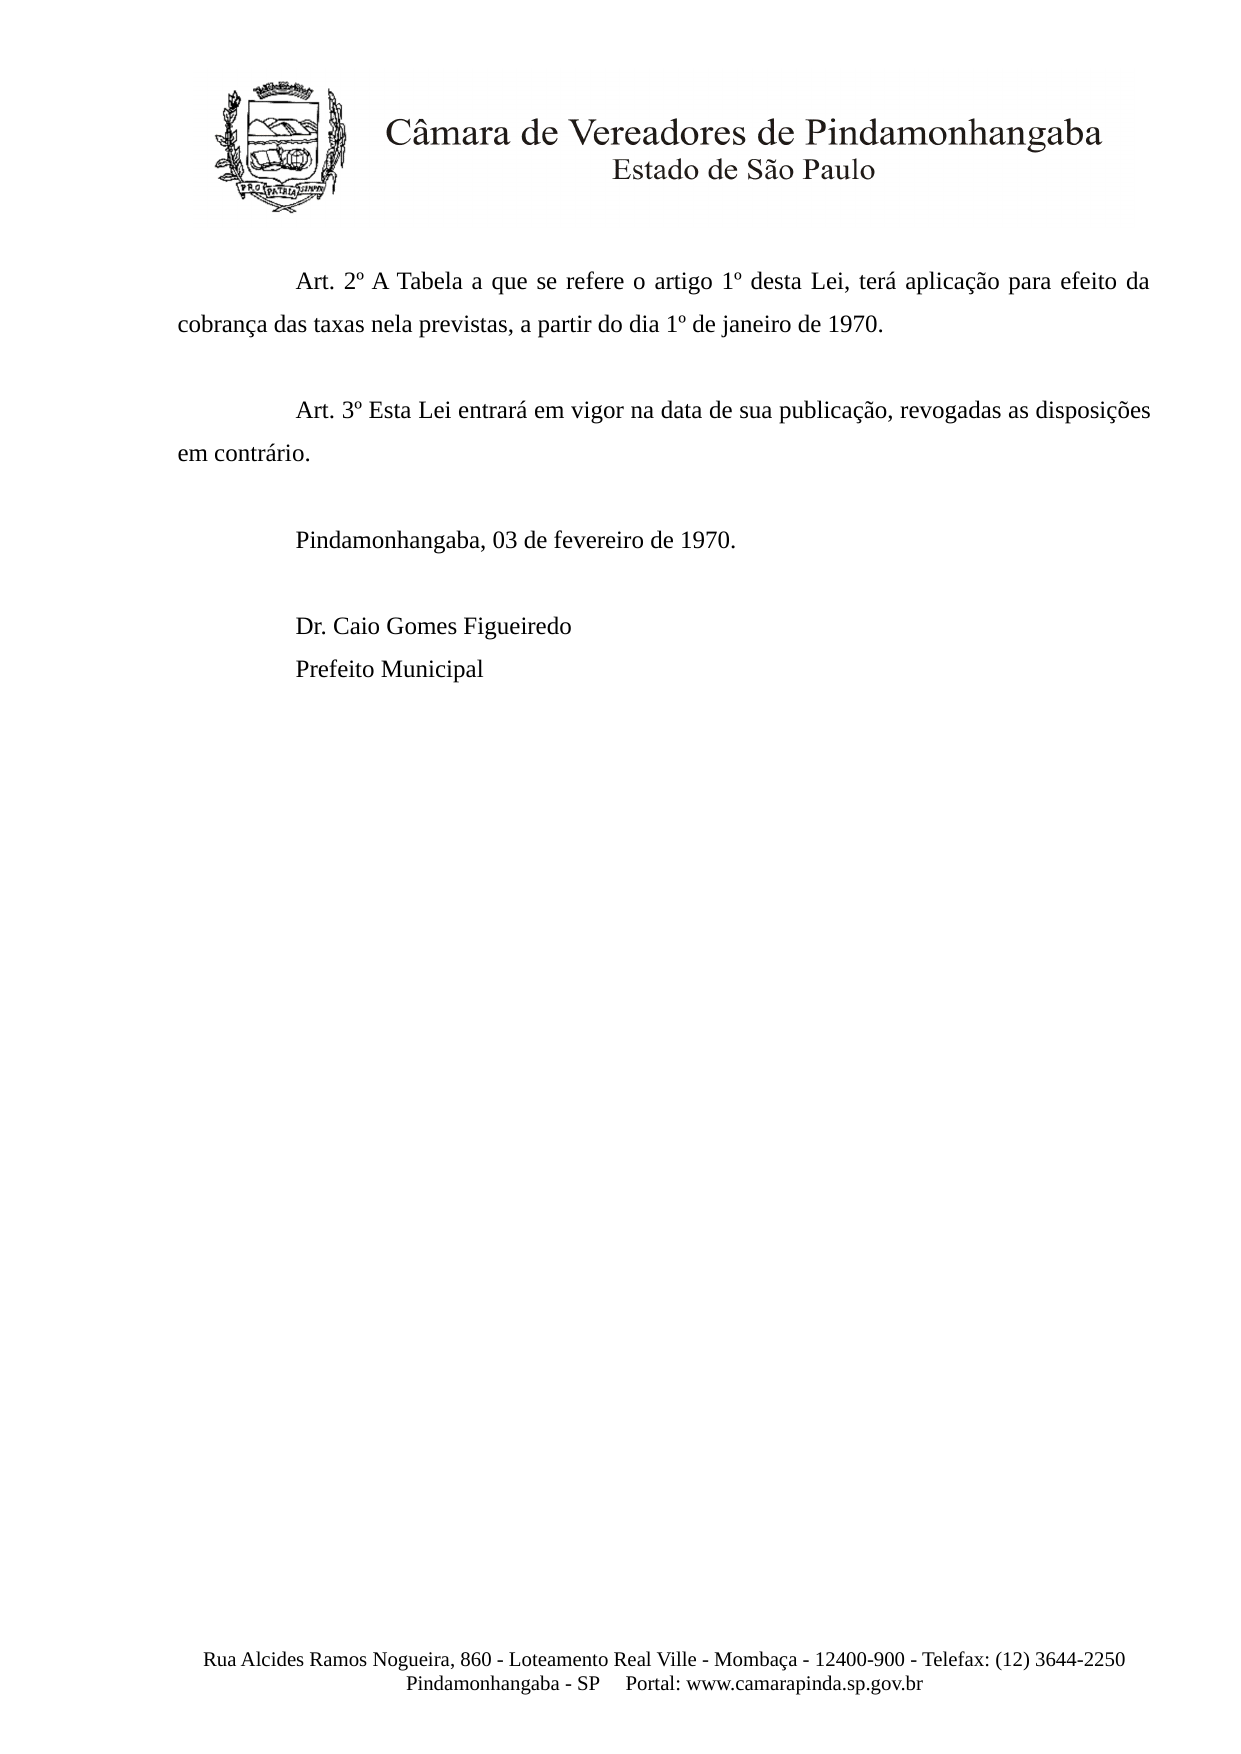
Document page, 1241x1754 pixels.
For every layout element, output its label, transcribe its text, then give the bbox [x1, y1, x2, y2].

text Pindamonhangaba, 03 de fevereiro de 1970. [177, 525, 1152, 553]
picture [193, 68, 1135, 228]
text Art. 3º Esta Lei entrará em vigor na data de sua publicação, revogadas as disposições em contrário. [177, 395, 1152, 467]
text Prefeito Municipal [177, 654, 1152, 683]
text Dr. Caio Gomes Figueiredo [177, 611, 1152, 640]
text Art. 2º A Tabela a que se refere o artigo 1º desta Lei, terá aplicação para efeito da cobrança das taxas nela previstas, a partir do dia 1º de janeiro de 1970. [177, 266, 1152, 338]
